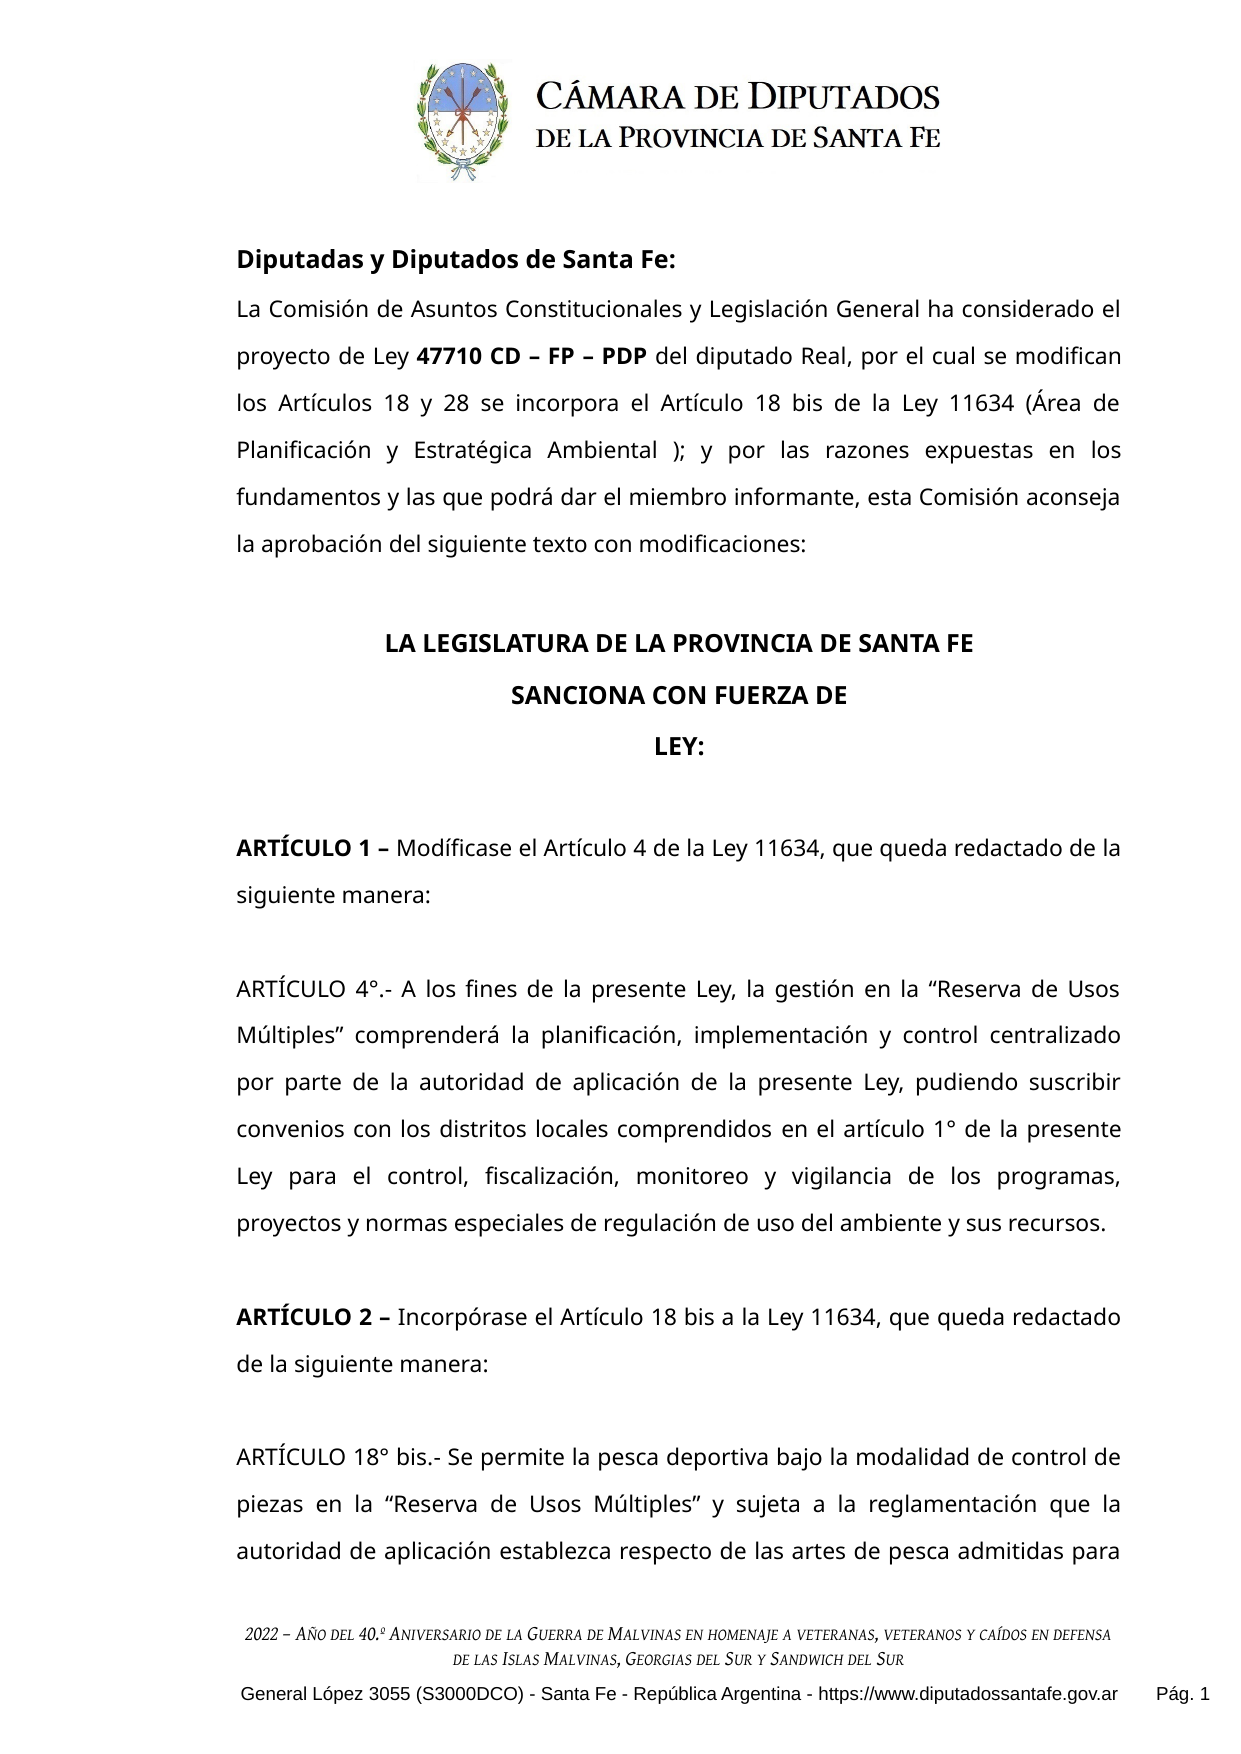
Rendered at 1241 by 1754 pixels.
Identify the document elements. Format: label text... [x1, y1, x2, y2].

text ARTÍCULO 1 – Modíficase el Artículo 4 de la Ley 11634, que queda redactado de la siguiente manera: [236, 832, 1122, 910]
text La Comisión de Asuntos Constitucionales y Legislación General ha considerado el proyecto de Ley 47710 CD – FP – PDP del diputado Real, por el cual se modifican los Artículos 18 y 28 se incorpora el Artículo 18 bis de la Ley 11634 (Área de Planificación y Estratégica Ambiental ); y por las razones expuestas en los fundamentos y las que podrá dar el miembro informante, esta Comisión aconseja la aprobación del siguiente texto con modificaciones: [236, 293, 1122, 559]
text ARTÍCULO 2 – Incorpórase el Artículo 18 bis a la Ley 11634, que queda redactado de la siguiente manera: [236, 1301, 1122, 1379]
text SANCIONA CON FUERZA DE [236, 677, 1122, 711]
text LEY: [236, 729, 1122, 763]
picture [413, 59, 945, 183]
text ARTÍCULO 18° bis.- Se permite la pesca deportiva bajo la modalidad de control de piezas en la “Reserva de Usos Múltiples” y sujeta a la reglamentación que la autoridad de aplicación establezca respecto de las artes de pesca admitidas para [236, 1441, 1122, 1566]
text LA LEGISLATURA DE LA PROVINCIA DE SANTA FE [236, 626, 1122, 659]
text Diputadas y Diputados de Santa Fe: [236, 242, 1122, 276]
text ARTÍCULO 4°.- A los fines de la presente Ley, la gestión en la “Reserva de Usos Múltiples” comprenderá la planificación, implementación y control centralizado por parte de la autoridad de aplicación de la presente Ley, pudiendo suscribir convenios con los distritos locales comprendidos en el artículo 1° de la presente Ley para el control, fiscalización, monitoreo y vigilancia de los programas, proyectos y normas especiales de regulación de uso del ambiente y sus recursos. [236, 972, 1122, 1238]
